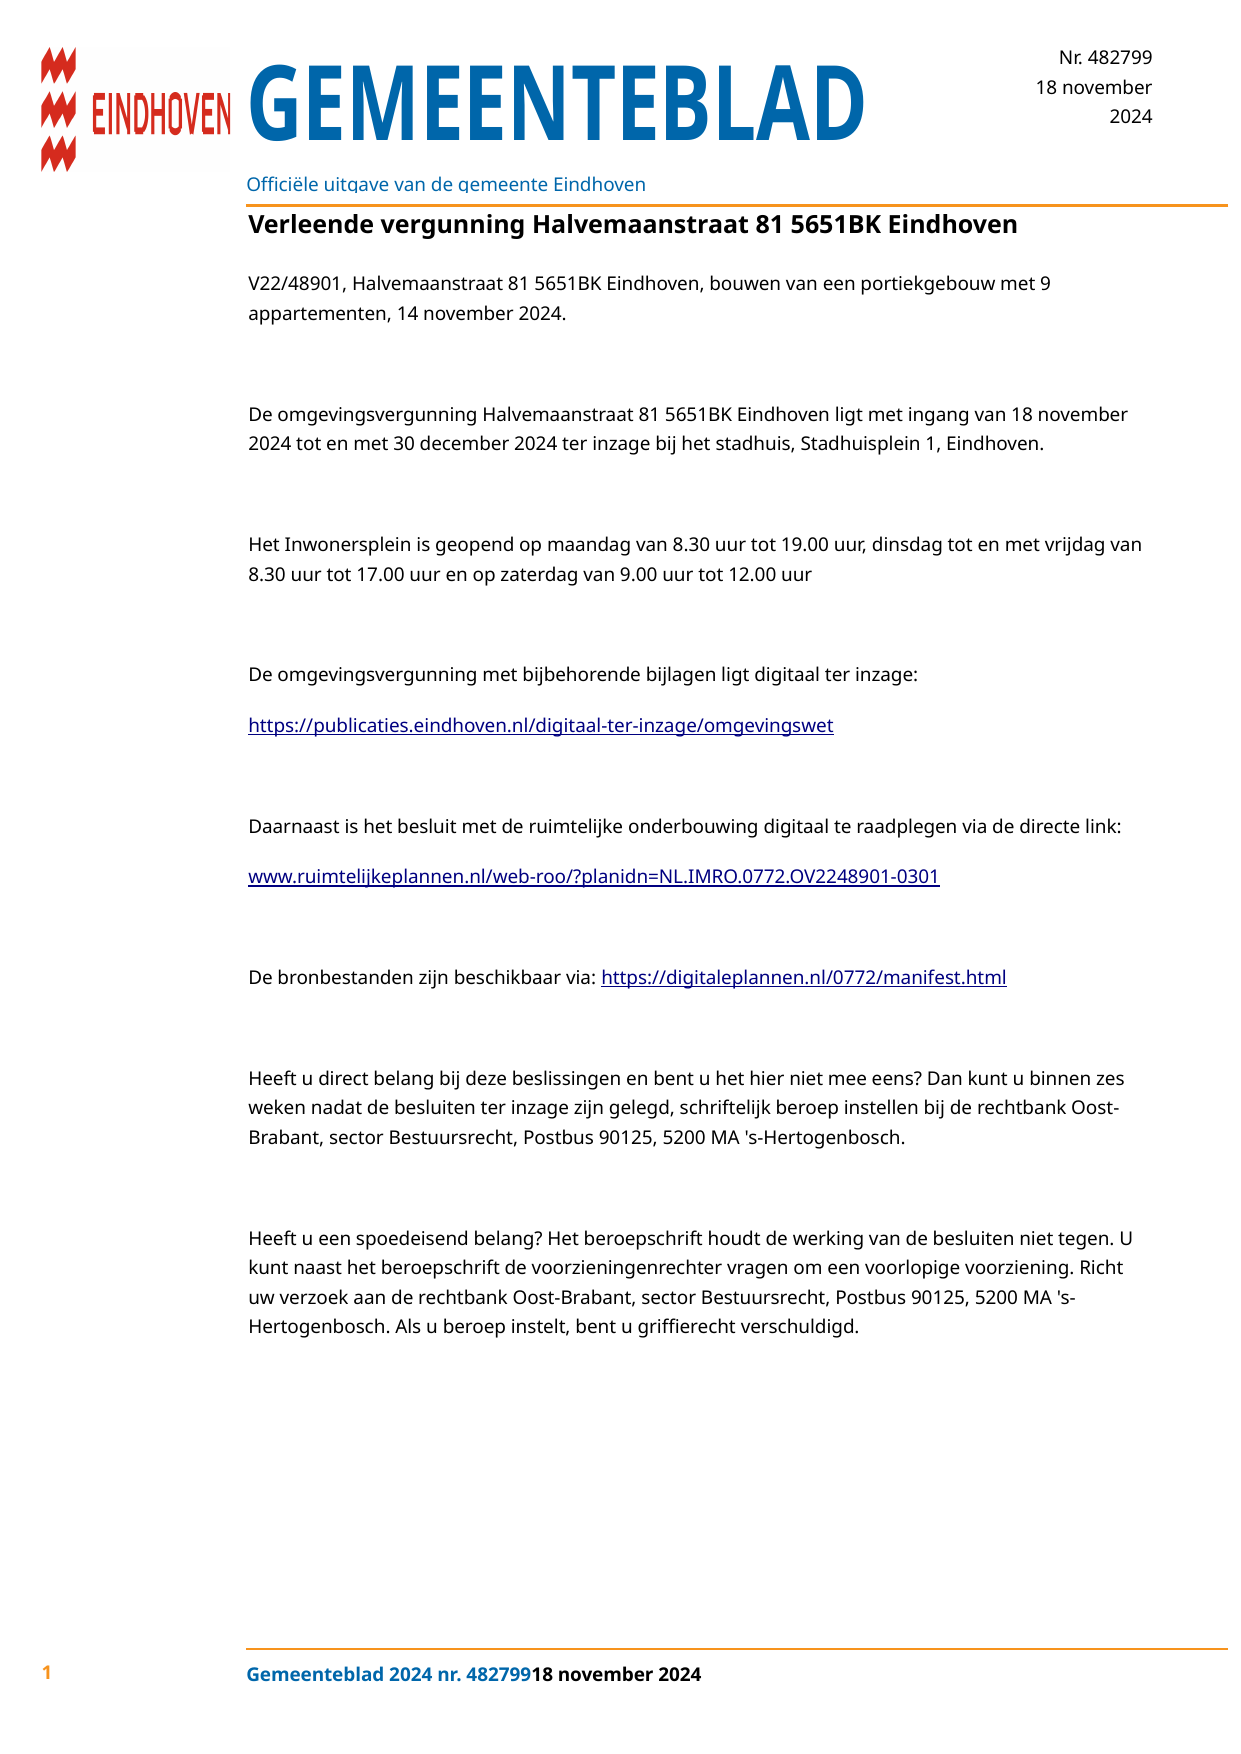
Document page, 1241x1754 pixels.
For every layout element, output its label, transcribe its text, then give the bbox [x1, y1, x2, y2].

text www.ruimtelijkeplannen.nl/web-roo/?planidn=NL.IMRO.0772.OV2248901-0301 [248, 863, 1152, 889]
picture [41, 47, 231, 172]
text De bronbestanden zijn beschikbaar via: https://digitaleplannen.nl/0772/manifest.html [248, 964, 1152, 990]
text De omgevingsvergunning Halvemaanstraat 81 5651BK Eindhoven ligt met ingang van 18 november 2024 tot en met 30 december 2024 ter inzage bij het stadhuis, Stadhuisplein 1, Eindhoven. [248, 401, 1152, 456]
text Heeft u een spoedeisend belang? Het beroepschrift houdt de werking van de besluiten niet tegen. U kunt naast het beroepschrift de voorzieningenrechter vragen om een voorlopige voorziening. Richt uw verzoek aan de rechtbank Oost-Brabant, sector Bestuursrecht, Postbus 90125, 5200 MA 's-Hertogenbosch. Als u beroep instelt, bent u griffierecht verschuldigd. [248, 1225, 1152, 1339]
text V22/48901, Halvemaanstraat 81 5651BK Eindhoven, bouwen van een portiekgebouw met 9 appartementen, 14 november 2024. [248, 270, 1152, 326]
text Heeft u direct belang bij deze beslissingen en bent u het hier niet mee eens? Dan kunt u binnen zes weken nadat de besluiten ter inzage zijn gelegd, schriftelijk beroep instellen bij de rechtbank Oost-Brabant, sector Bestuursrecht, Postbus 90125, 5200 MA 's-Hertogenbosch. [248, 1065, 1152, 1150]
text Daarnaast is het besluit met de ruimtelijke onderbouwing digitaal te raadplegen via de directe link: [248, 813, 1152, 838]
text https://publicaties.eindhoven.nl/digitaal-ter-inzage/omgevingswet [248, 712, 1152, 738]
text Verleende vergunning Halvemaanstraat 81 5651BK Eindhoven [248, 207, 1152, 241]
text De omgevingsvergunning met bijbehorende bijlagen ligt digitaal ter inzage: [248, 662, 1152, 687]
text Het Inwonersplein is geopend op maandag van 8.30 uur tot 19.00 uur, dinsdag tot en met vrijdag van 8.30 uur tot 17.00 uur en op zaterdag van 9.00 uur tot 12.00 uur [248, 531, 1152, 586]
